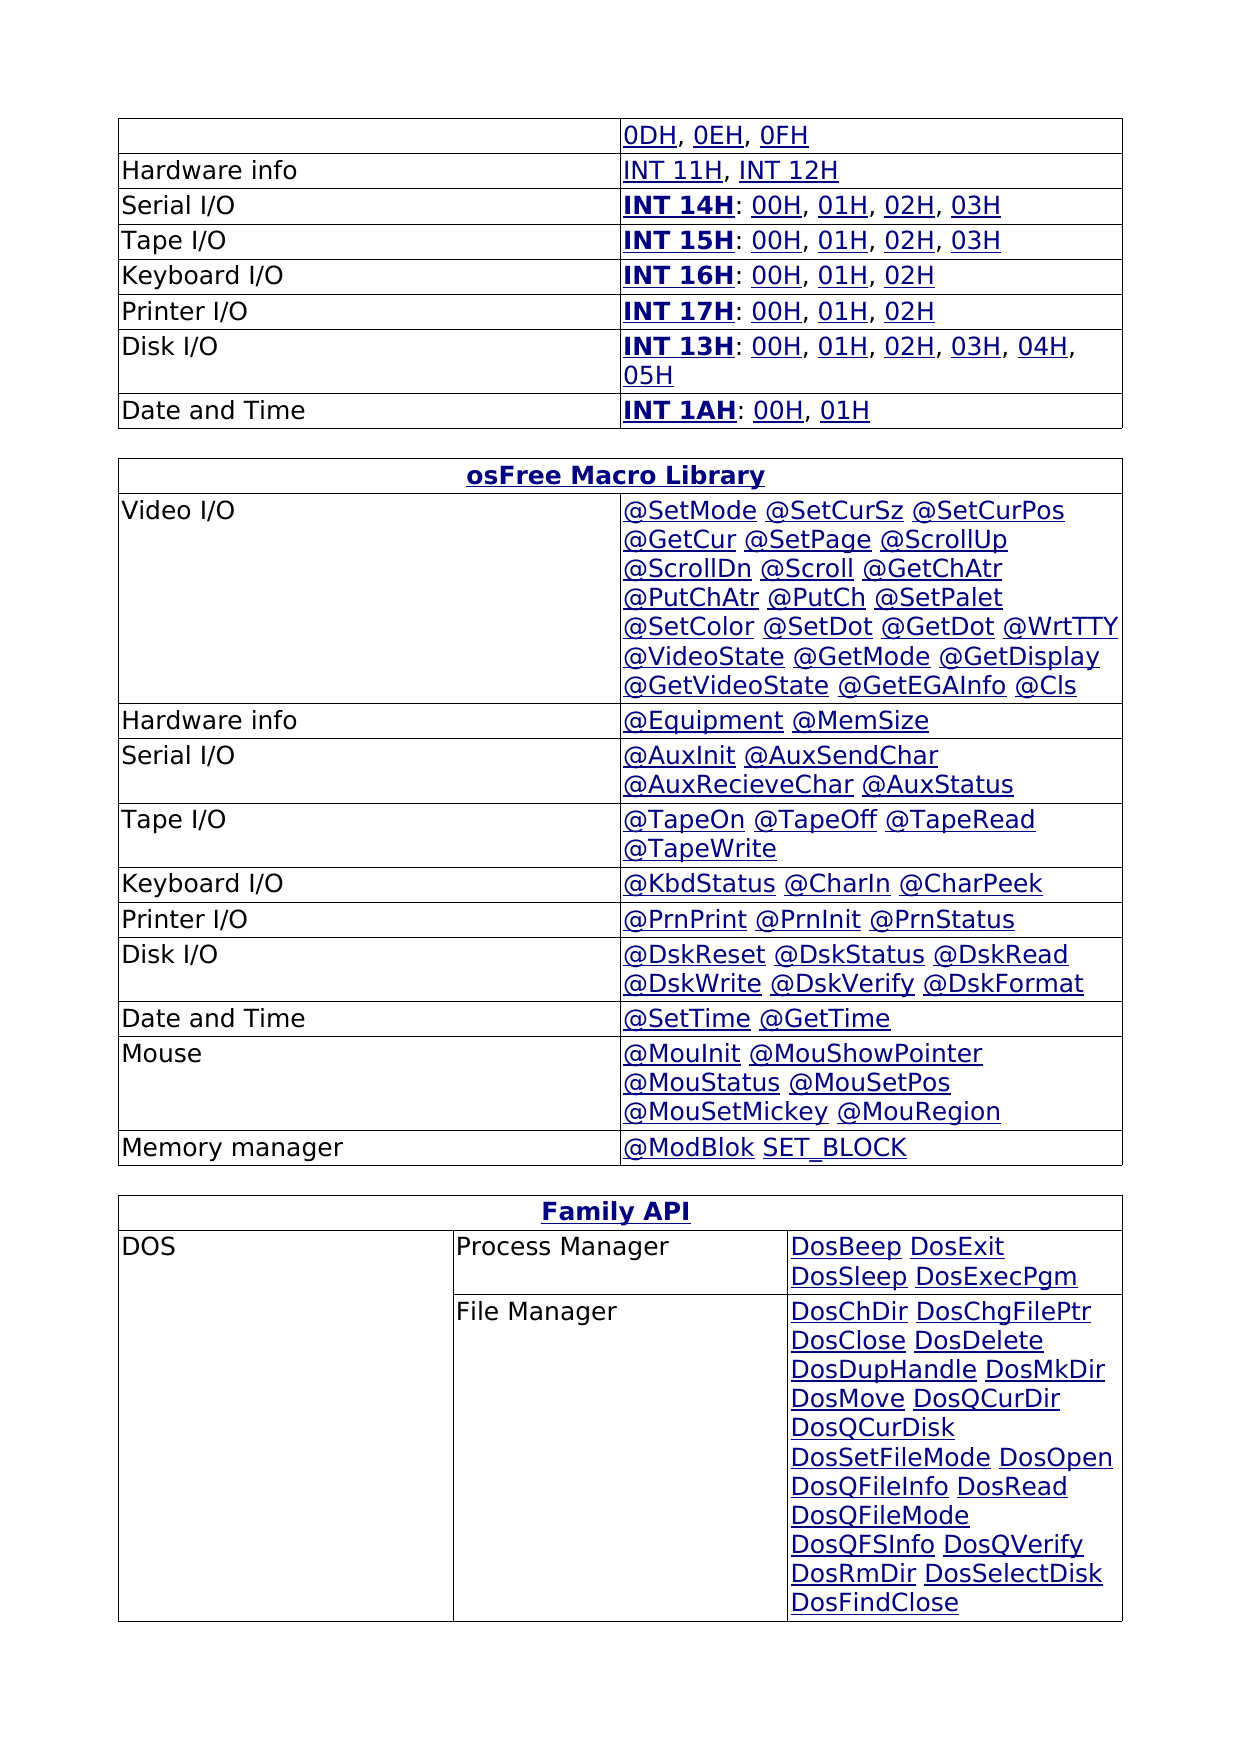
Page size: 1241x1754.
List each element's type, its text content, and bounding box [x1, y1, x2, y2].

table_cell Tape I/O [119, 804, 620, 867]
table_cell @KbdStatus @CharIn @CharPeek [621, 868, 1122, 902]
table_cell Keyboard I/O [119, 260, 620, 294]
table_cell [119, 119, 620, 153]
table_cell DOS [119, 1231, 453, 1621]
table_cell Hardware info [119, 704, 620, 738]
table_cell INT 13H: 00H, 01H, 02H, 03H, 04H, 05H [621, 330, 1122, 393]
table_cell @Equipment @MemSize [621, 704, 1122, 738]
table_cell Serial I/O [119, 739, 620, 802]
table_cell Hardware info [119, 154, 620, 188]
table_cell DosBeep DosExit DosSleep DosExecPgm [788, 1231, 1122, 1294]
table_cell Process Manager [454, 1231, 787, 1294]
table_cell Disk I/O [119, 330, 620, 393]
table_cell INT 17H: 00H, 01H, 02H [621, 295, 1122, 329]
table_cell @ModBlok SET_BLOCK [621, 1131, 1122, 1165]
table_cell INT 15H: 00H, 01H, 02H, 03H [621, 225, 1122, 258]
table_cell Printer I/O [119, 903, 620, 937]
table_cell @AuxInit @AuxSendChar @AuxRecieveChar @AuxStatus [621, 739, 1122, 802]
table_cell Mouse [119, 1037, 620, 1130]
table_cell INT 14H: 00H, 01H, 02H, 03H [621, 189, 1122, 223]
table_cell Serial I/O [119, 189, 620, 223]
table_cell Printer I/O [119, 295, 620, 329]
table_cell Date and Time [119, 394, 620, 428]
table_cell Date and Time [119, 1002, 620, 1036]
table_cell DosChDir DosChgFilePtr DosClose DosDelete DosDupHandle DosMkDir DosMove DosQCurDir DosQCurDisk DosSetFileMode DosOpen DosQFileInfo DosRead DosQFileMode DosQFSInfo DosQVerify DosRmDir DosSelectDisk DosFindClose [788, 1295, 1122, 1621]
table_cell @DskReset @DskStatus @DskRead @DskWrite @DskVerify @DskFormat [621, 938, 1122, 1001]
table_cell @TapeOn @TapeOff @TapeRead @TapeWrite [621, 804, 1122, 867]
table_cell @MouInit @MouShowPointer @MouStatus @MouSetPos @MouSetMickey @MouRegion [621, 1037, 1122, 1130]
table_cell @PrnPrint @PrnInit @PrnStatus [621, 903, 1122, 937]
table_header Family API [119, 1196, 1122, 1229]
table_cell INT 11H, INT 12H [621, 154, 1122, 188]
table_cell Keyboard I/O [119, 868, 620, 902]
table_cell @SetMode @SetCurSz @SetCurPos @GetCur @SetPage @ScrollUp @ScrollDn @Scroll @GetChAtr @PutChAtr @PutCh @SetPalet @SetColor @SetDot @GetDot @WrtTTY @VideoState @GetMode @GetDisplay @GetVideoState @GetEGAInfo @Cls [621, 494, 1122, 703]
table_cell INT 1AH: 00H, 01H [621, 394, 1122, 428]
table_cell Tape I/O [119, 225, 620, 258]
table_cell Memory manager [119, 1131, 620, 1165]
table_cell 0DH, 0EH, 0FH [621, 119, 1122, 153]
table_cell Disk I/O [119, 938, 620, 1001]
table_cell @SetTime @GetTime [621, 1002, 1122, 1036]
table_cell INT 16H: 00H, 01H, 02H [621, 260, 1122, 294]
table_header osFree Macro Library [119, 459, 1122, 493]
table_cell Video I/O [119, 494, 620, 703]
table_cell File Manager [454, 1295, 787, 1621]
